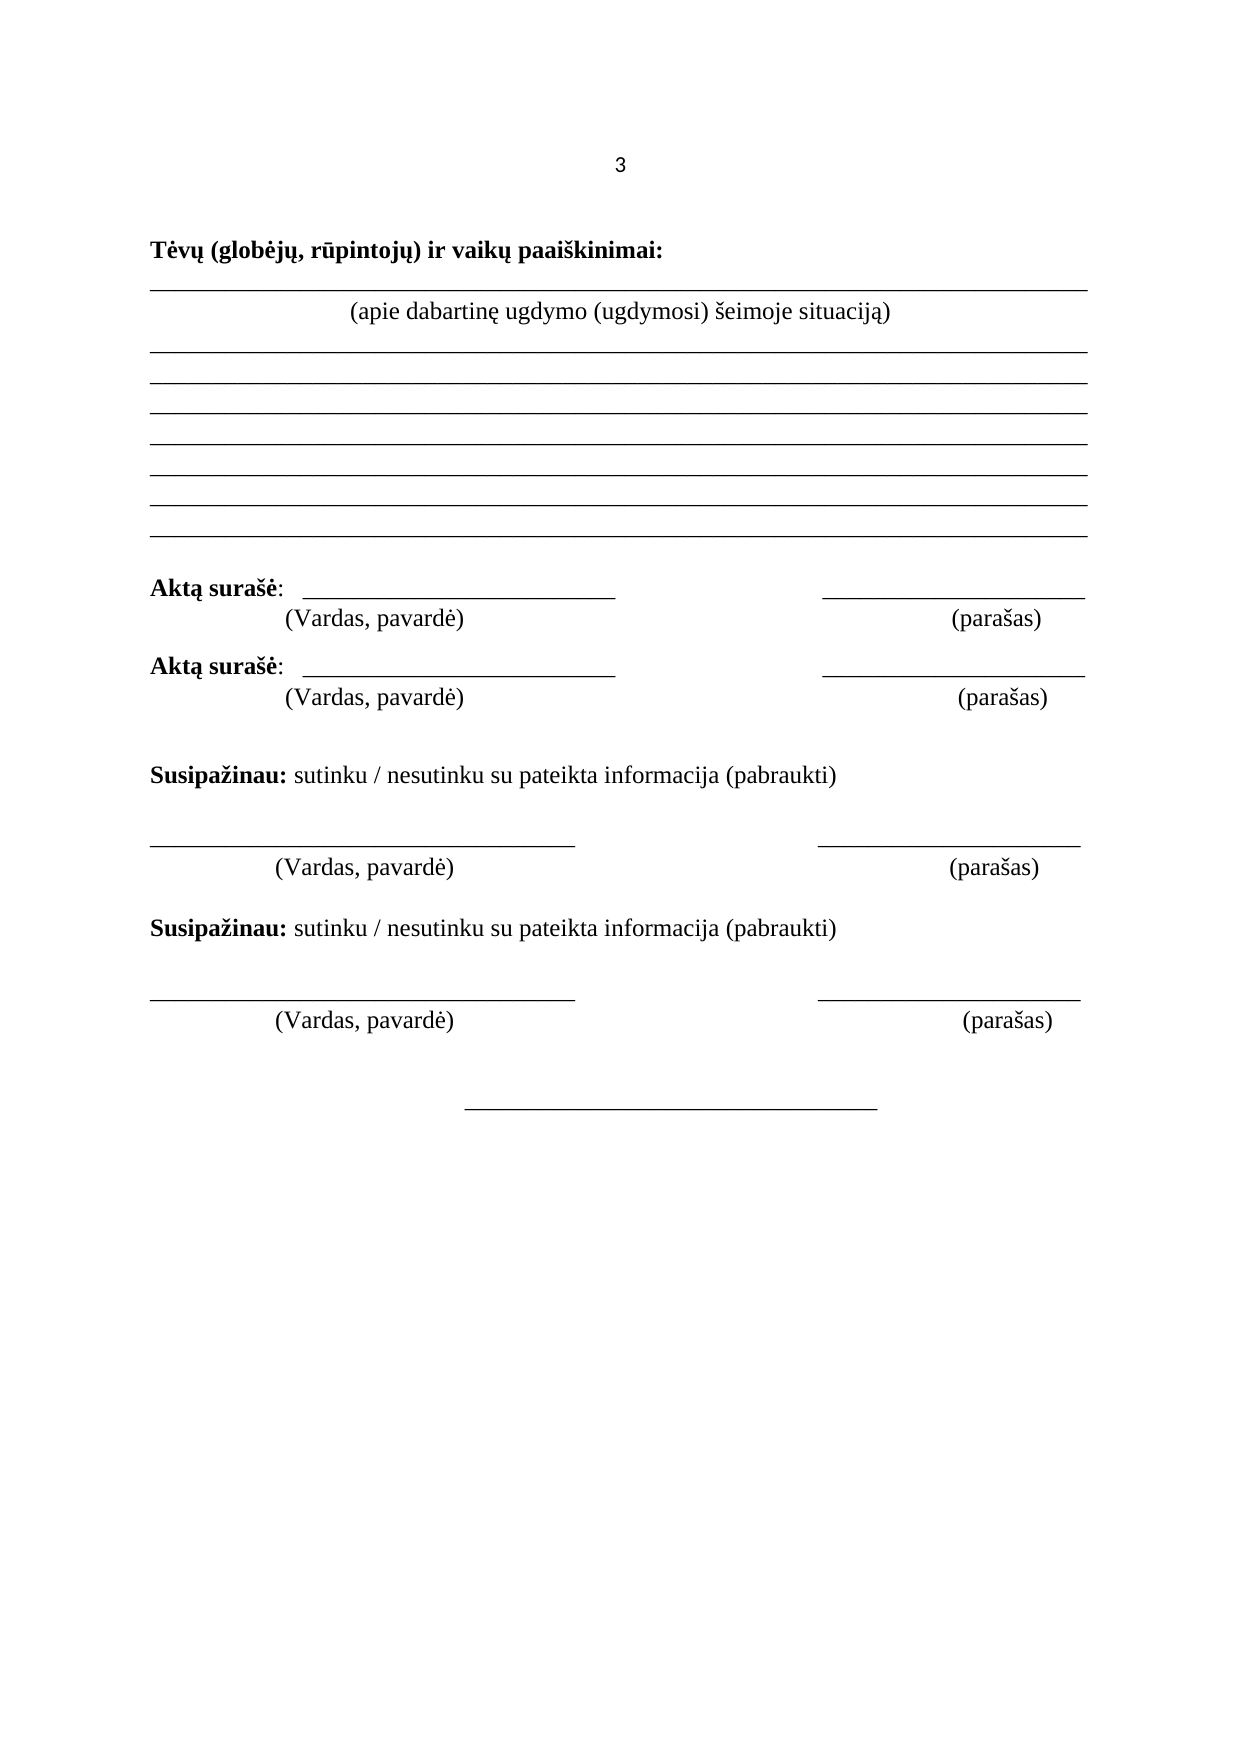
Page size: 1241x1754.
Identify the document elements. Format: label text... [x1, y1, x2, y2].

text __________________________________________________________________________________________________________________________________________________________________________________________________________________________________________________________________________________________________________________________________________________________________________________________________________________________________________________________________ [150, 358, 1090, 540]
text __________________________________ _____________________ [150, 975, 1090, 1004]
text (Vardas, pavardė) (parašas) [150, 852, 1090, 881]
text (Vardas, pavardė) (parašas) [150, 603, 1090, 632]
text Aktą surašė: _________________________ _____________________ [150, 651, 1090, 680]
text (Vardas, pavardė) (parašas) [150, 1006, 1090, 1065]
text Tėvų (globėjų, rūpintojų) ir vaikų paaiškinimai: ___________________________________________________________________________ [150, 235, 1090, 294]
text (Vardas, pavardė) (parašas) [150, 682, 1090, 710]
text Aktą surašė: _________________________ _____________________ [150, 573, 1090, 602]
text Susipažinau: sutinku / nesutinku su pateikta informacija (pabraukti) [150, 913, 1090, 942]
text (apie dabartinę ugdymo (ugdymosi) šeimoje situaciją) [150, 296, 1090, 325]
text Susipažinau: sutinku / nesutinku su pateikta informacija (pabraukti) [150, 760, 1090, 788]
text ___________________________________________________________________________ [150, 327, 1090, 356]
text _________________________________ [150, 1084, 1154, 1112]
text __________________________________ _____________________ [150, 821, 1090, 850]
